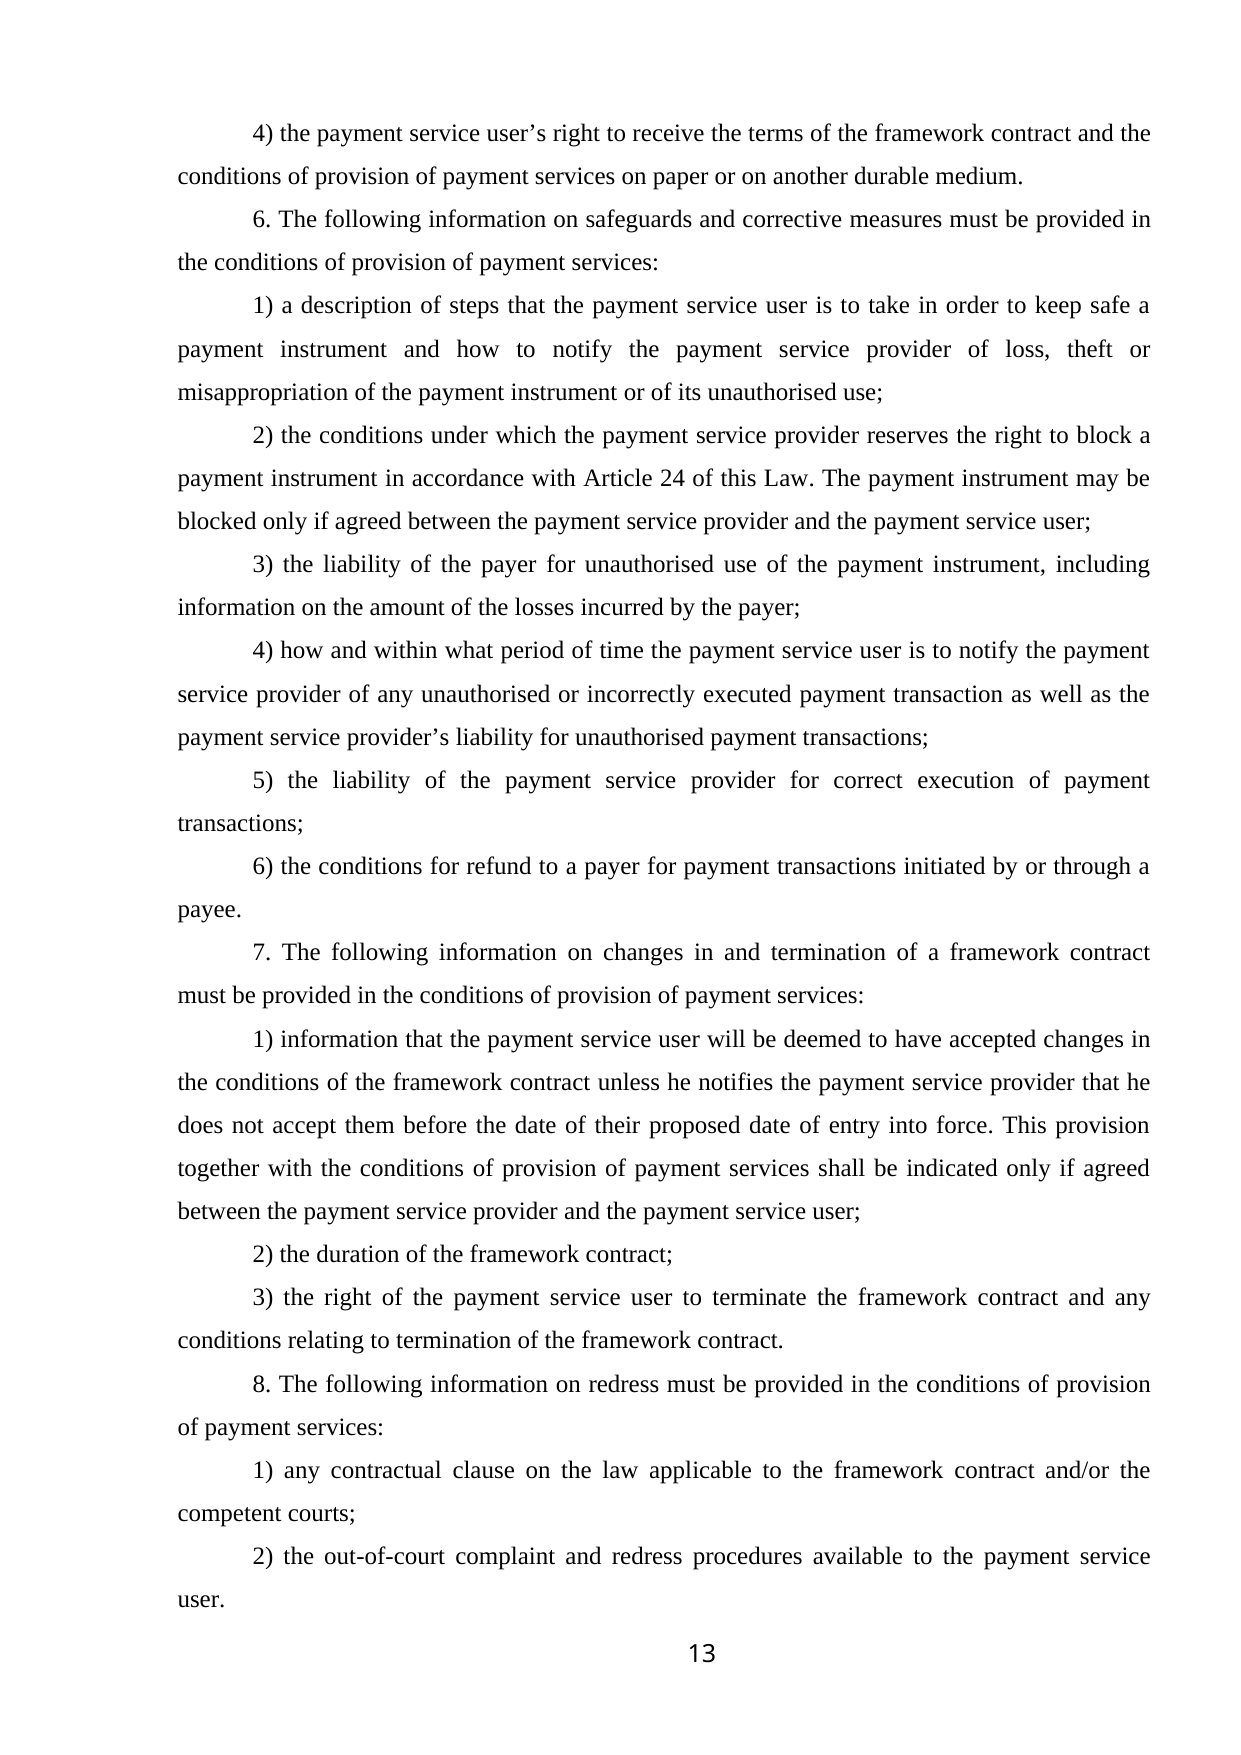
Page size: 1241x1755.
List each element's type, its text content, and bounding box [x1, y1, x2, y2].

text 6) the conditions for refund to a payer for payment transactions initiated by or through a payee. [177, 851, 1152, 923]
text 2) the out-of-court complaint and redress procedures available to the payment service user. [177, 1541, 1152, 1613]
text 2) the duration of the framework contract; [177, 1239, 1152, 1268]
text 1) a description of steps that the payment service user is to take in order to keep safe a payment instrument and how to notify the payment service provider of loss, theft or misappropriation of the payment instrument or of its unauthorised use; [177, 291, 1152, 406]
text 4) how and within what period of time the payment service user is to notify the payment service provider of any unauthorised or incorrectly executed payment transaction as well as the payment service provider’s liability for unauthorised payment transactions; [177, 636, 1152, 751]
text 6. The following information on safeguards and corrective measures must be provided in the conditions of provision of payment services: [177, 204, 1152, 276]
text 3) the liability of the payer for unauthorised use of the payment instrument, including information on the amount of the losses incurred by the payer; [177, 549, 1152, 621]
text 1) information that the payment service user will be deemed to have accepted changes in the conditions of the framework contract unless he notifies the payment service provider that he does not accept them before the date of their proposed date of entry into force. This provision together with the conditions of provision of payment services shall be indicated only if agreed between the payment service provider and the payment service user; [177, 1024, 1152, 1225]
text 5) the liability of the payment service provider for correct execution of payment transactions; [177, 765, 1152, 837]
text 8. The following information on redress must be provided in the conditions of provision of payment services: [177, 1369, 1152, 1441]
text 3) the right of the payment service user to terminate the framework contract and any conditions relating to termination of the framework contract. [177, 1282, 1152, 1354]
text 1) any contractual clause on the law applicable to the framework contract and/or the competent courts; [177, 1455, 1152, 1527]
text 2) the conditions under which the payment service provider reserves the right to block a payment instrument in accordance with Article 24 of this Law. The payment instrument may be blocked only if agreed between the payment service provider and the payment service user; [177, 420, 1152, 535]
text 7. The following information on changes in and termination of a framework contract must be provided in the conditions of provision of payment services: [177, 937, 1152, 1009]
text 4) the payment service user’s right to receive the terms of the framework contract and the conditions of provision of payment services on paper or on another durable medium. [177, 118, 1152, 190]
